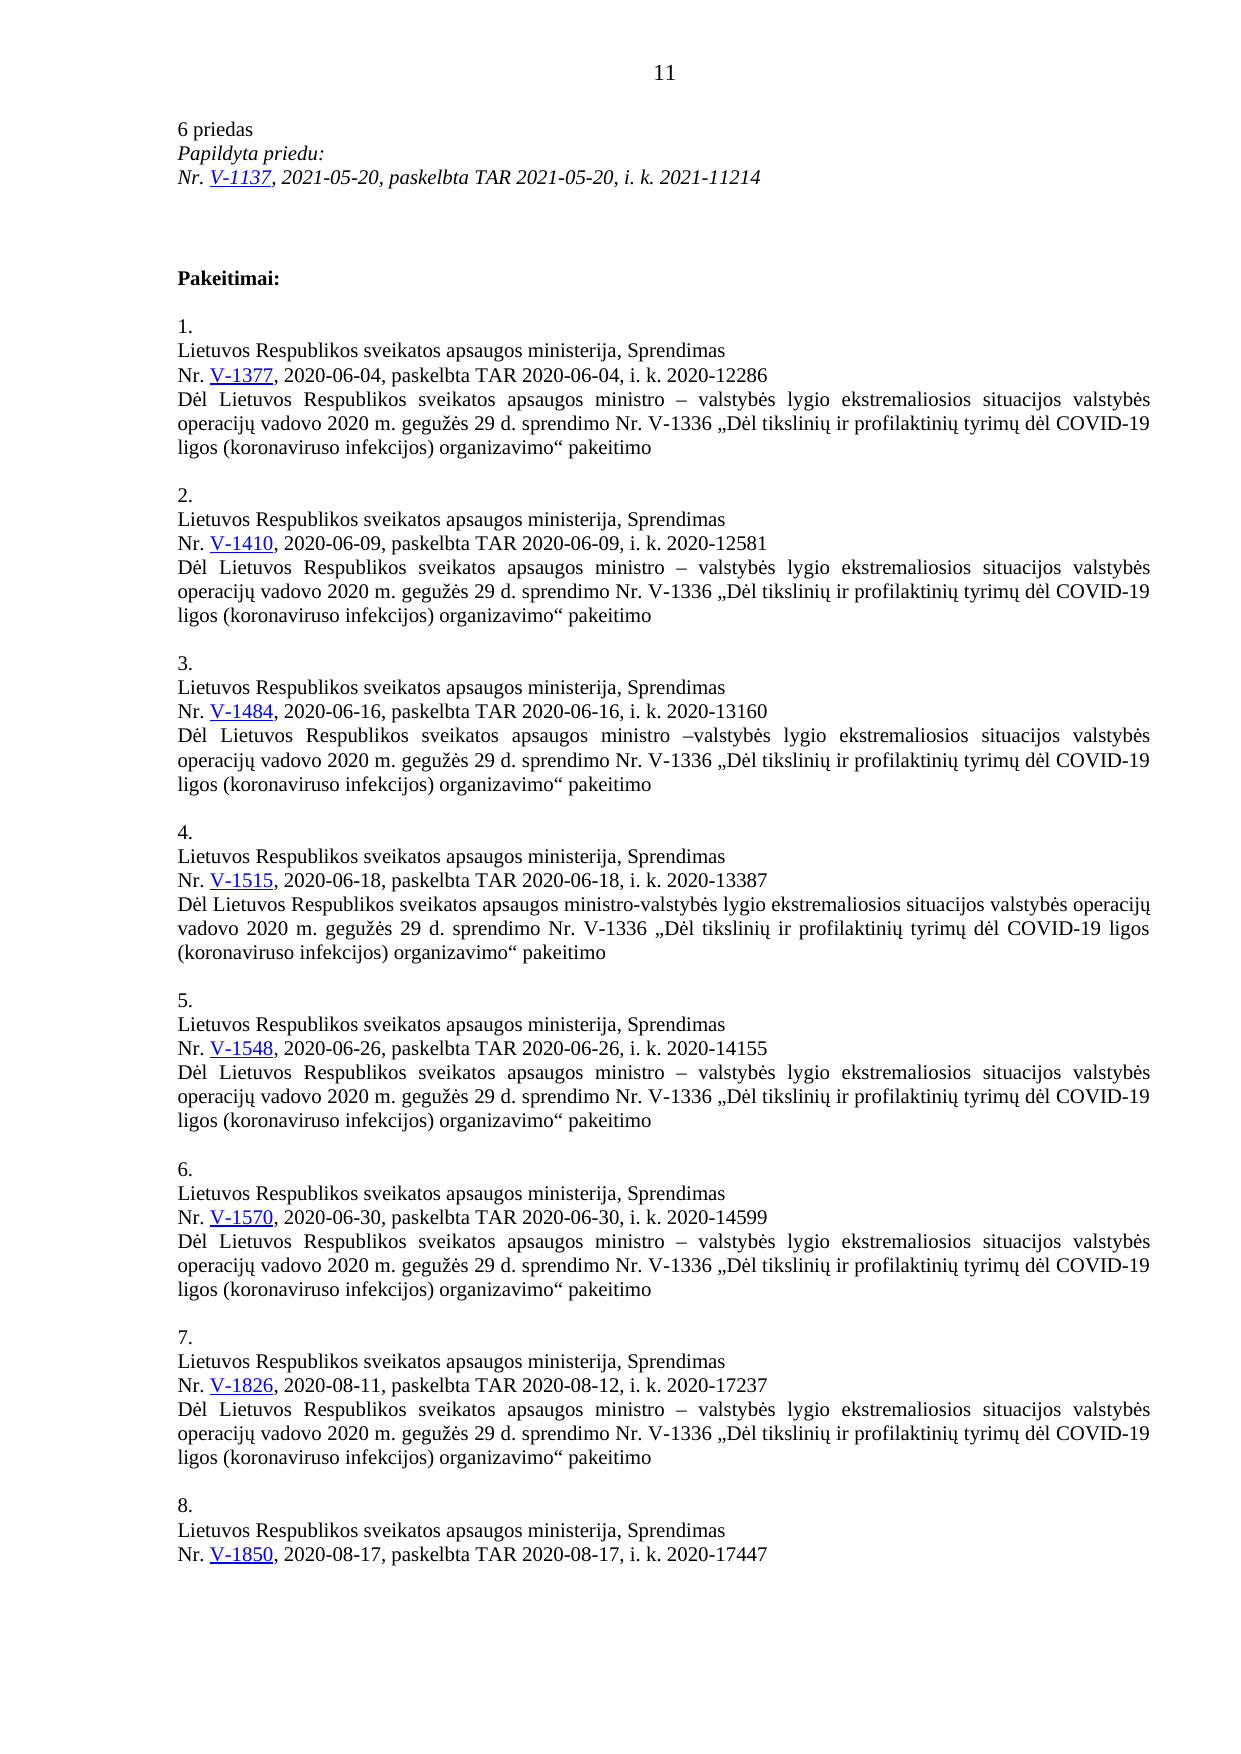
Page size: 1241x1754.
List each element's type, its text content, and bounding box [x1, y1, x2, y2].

text Nr. V-1570, 2020-06-30, paskelbta TAR 2020-06-30, i. k. 2020-14599 [177, 1205, 1152, 1229]
text Nr. V-1410, 2020-06-09, paskelbta TAR 2020-06-09, i. k. 2020-12581 [177, 531, 1152, 555]
text Lietuvos Respublikos sveikatos apsaugos ministerija, Sprendimas [177, 1012, 1152, 1036]
text Nr. V-1137, 2021-05-20, paskelbta TAR 2021-05-20, i. k. 2021-11214 [177, 165, 1152, 189]
text Nr. V-1484, 2020-06-16, paskelbta TAR 2020-06-16, i. k. 2020-13160 [177, 699, 1152, 723]
text 4. [177, 820, 1152, 844]
text Dėl Lietuvos Respublikos sveikatos apsaugos ministro – valstybės lygio ekstremaliosios situacijos valstybės operacijų vadovo 2020 m. gegužės 29 d. sprendimo Nr. V-1336 „Dėl tikslinių ir profilaktinių tyrimų dėl COVID-19 ligos (koronaviruso infekcijos) organizavimo“ pakeitimo [177, 1229, 1152, 1301]
text Lietuvos Respublikos sveikatos apsaugos ministerija, Sprendimas [177, 507, 1152, 531]
text Nr. V-1377, 2020-06-04, paskelbta TAR 2020-06-04, i. k. 2020-12286 [177, 362, 1152, 387]
text Dėl Lietuvos Respublikos sveikatos apsaugos ministro – valstybės lygio ekstremaliosios situacijos valstybės operacijų vadovo 2020 m. gegužės 29 d. sprendimo Nr. V-1336 „Dėl tikslinių ir profilaktinių tyrimų dėl COVID-19 ligos (koronaviruso infekcijos) organizavimo“ pakeitimo [177, 1060, 1152, 1132]
text Nr. V-1826, 2020-08-11, paskelbta TAR 2020-08-12, i. k. 2020-17237 [177, 1373, 1152, 1397]
text Nr. V-1850, 2020-08-17, paskelbta TAR 2020-08-17, i. k. 2020-17447 [177, 1542, 1152, 1566]
text Pakeitimai: [177, 266, 1152, 290]
text 1. [177, 314, 1152, 338]
text 2. [177, 483, 1152, 507]
text 8. [177, 1493, 1152, 1517]
text Papildyta priedu: [177, 141, 1152, 165]
text Lietuvos Respublikos sveikatos apsaugos ministerija, Sprendimas [177, 675, 1152, 699]
text Lietuvos Respublikos sveikatos apsaugos ministerija, Sprendimas [177, 1349, 1152, 1373]
text Lietuvos Respublikos sveikatos apsaugos ministerija, Sprendimas [177, 1181, 1152, 1205]
text Dėl Lietuvos Respublikos sveikatos apsaugos ministro – valstybės lygio ekstremaliosios situacijos valstybės operacijų vadovo 2020 m. gegužės 29 d. sprendimo Nr. V-1336 „Dėl tikslinių ir profilaktinių tyrimų dėl COVID-19 ligos (koronaviruso infekcijos) organizavimo“ pakeitimo [177, 387, 1152, 459]
text Dėl Lietuvos Respublikos sveikatos apsaugos ministro – valstybės lygio ekstremaliosios situacijos valstybės operacijų vadovo 2020 m. gegužės 29 d. sprendimo Nr. V-1336 „Dėl tikslinių ir profilaktinių tyrimų dėl COVID-19 ligos (koronaviruso infekcijos) organizavimo“ pakeitimo [177, 1397, 1152, 1469]
text Lietuvos Respublikos sveikatos apsaugos ministerija, Sprendimas [177, 1517, 1152, 1542]
text Nr. V-1515, 2020-06-18, paskelbta TAR 2020-06-18, i. k. 2020-13387 [177, 868, 1152, 892]
text 6 priedas [177, 117, 1152, 141]
text 5. [177, 988, 1152, 1012]
text Nr. V-1548, 2020-06-26, paskelbta TAR 2020-06-26, i. k. 2020-14155 [177, 1036, 1152, 1060]
text Lietuvos Respublikos sveikatos apsaugos ministerija, Sprendimas [177, 844, 1152, 868]
text 7. [177, 1325, 1152, 1349]
text 6. [177, 1157, 1152, 1181]
text Dėl Lietuvos Respublikos sveikatos apsaugos ministro – valstybės lygio ekstremaliosios situacijos valstybės operacijų vadovo 2020 m. gegužės 29 d. sprendimo Nr. V-1336 „Dėl tikslinių ir profilaktinių tyrimų dėl COVID-19 ligos (koronaviruso infekcijos) organizavimo“ pakeitimo [177, 555, 1152, 627]
text 3. [177, 651, 1152, 675]
text Dėl Lietuvos Respublikos sveikatos apsaugos ministro –valstybės lygio ekstremaliosios situacijos valstybės operacijų vadovo 2020 m. gegužės 29 d. sprendimo Nr. V-1336 „Dėl tikslinių ir profilaktinių tyrimų dėl COVID-19 ligos (koronaviruso infekcijos) organizavimo“ pakeitimo [177, 723, 1152, 796]
text Dėl Lietuvos Respublikos sveikatos apsaugos ministro-valstybės lygio ekstremaliosios situacijos valstybės operacijų vadovo 2020 m. gegužės 29 d. sprendimo Nr. V-1336 „Dėl tikslinių ir profilaktinių tyrimų dėl COVID-19 ligos (koronaviruso infekcijos) organizavimo“ pakeitimo [177, 892, 1152, 964]
text Lietuvos Respublikos sveikatos apsaugos ministerija, Sprendimas [177, 338, 1152, 362]
